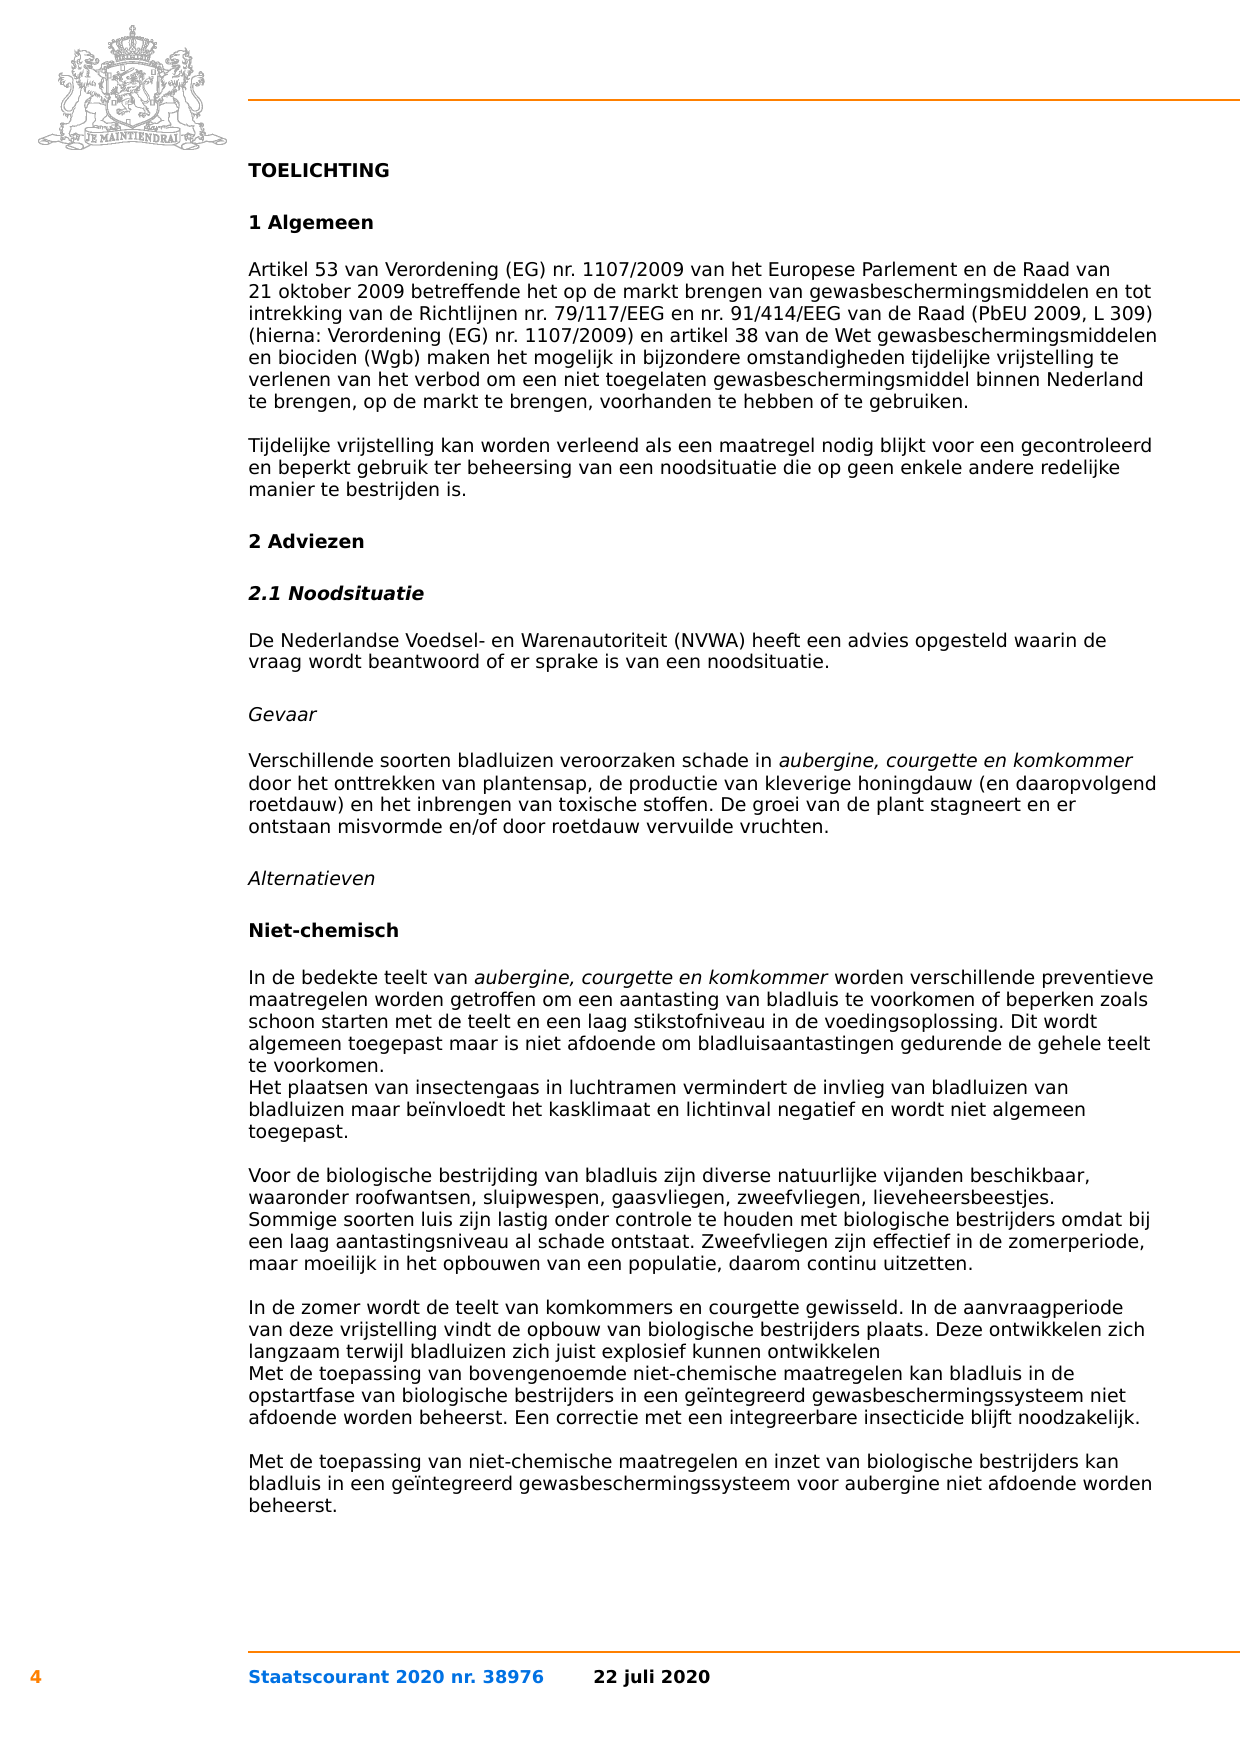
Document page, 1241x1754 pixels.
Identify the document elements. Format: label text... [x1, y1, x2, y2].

text Het plaatsen van insectengaas in luchtramen vermindert de invlieg van bladluizen van bladluizen maar beïnvloedt het kasklimaat en lichtinval negatief en wordt niet algemeen toegepast. [248, 1077, 1163, 1143]
subtitle 1 Algemeen [248, 212, 1163, 234]
text Met de toepassing van niet-chemische maatregelen en inzet van biologische bestrijders kan bladluis in een geïntegreerd gewasbeschermingssysteem voor aubergine niet afdoende worden beheerst. [248, 1451, 1163, 1516]
text Artikel 53 van Verordening (EG) nr. 1107/2009 van het Europese Parlement en de Raad van 21 oktober 2009 betreffende het op de markt brengen van gewasbeschermingsmiddelen en tot intrekking van de Richtlijnen nr. 79/117/EEG en nr. 91/414/EEG van de Raad (PbEU 2009, L 309) (hierna: Verordening (EG) nr. 1107/2009) en artikel 38 van de Wet gewasbeschermingsmiddelen en biociden (Wgb) maken het mogelijk in bijzondere omstandigheden tijdelijke vrijstelling te verlenen van het verbod om een niet toegelaten gewasbeschermingsmiddel binnen Nederland te brengen, op de markt te brengen, voorhanden te hebben of te gebruiken. [248, 259, 1163, 413]
subtitle TOELICHTING [248, 160, 1163, 182]
subtitle 2 Adviezen [248, 531, 1163, 552]
text Sommige soorten luis zijn lastig onder controle te houden met biologische bestrijders omdat bij een laag aantastingsniveau al schade ontstaat. Zweefvliegen zijn effectief in de zomerperiode, maar moeilijk in het opbouwen van een populatie, daarom continu uitzetten. [248, 1209, 1163, 1275]
text De Nederlandse Voedsel- en Warenautoriteit (NVWA) heeft een advies opgesteld waarin de vraag wordt beantwoord of er sprake is van een noodsituatie. [248, 629, 1163, 673]
subtitle Niet-chemisch [248, 920, 1163, 942]
subtitle Gevaar [248, 703, 1163, 725]
picture [38, 25, 227, 150]
subtitle Alternatieven [248, 868, 1163, 890]
text Tijdelijke vrijstelling kan worden verleend als een maatregel nodig blijkt voor een gecontroleerd en beperkt gebruik ter beheersing van een noodsituatie die op geen enkele andere redelijke manier te bestrijden is. [248, 434, 1163, 501]
text Verschillende soorten bladluizen veroorzaken schade in aubergine, courgette en komkommer door het onttrekken van plantensap, de productie van kleverige honingdauw (en daaropvolgend roetdauw) en het inbrengen van toxische stoffen. De groei van de plant stagneert en er ontstaan misvormde en/of door roetdauw vervuilde vruchten. [248, 750, 1163, 838]
text Met de toepassing van bovengenoemde niet-chemische maatregelen kan bladluis in de opstartfase van biologische bestrijders in een geïntegreerd gewasbeschermingssysteem niet afdoende worden beheerst. Een correctie met een integreerbare insecticide blijft noodzakelijk. [248, 1363, 1163, 1429]
text In de bedekte teelt van aubergine, courgette en komkommer worden verschillende preventieve maatregelen worden getroffen om een aantasting van bladluis te voorkomen of beperken zoals schoon starten met de teelt en een laag stikstofniveau in de voedingsoplossing. Dit wordt algemeen toegepast maar is niet afdoende om bladluisaantastingen gedurende de gehele teelt te voorkomen. [248, 967, 1163, 1077]
subtitle 2.1 Noodsituatie [248, 582, 1163, 604]
text Voor de biologische bestrijding van bladluis zijn diverse natuurlijke vijanden beschikbaar, waaronder roofwantsen, sluipwespen, gaasvliegen, zweefvliegen, lieveheersbeestjes. [248, 1165, 1163, 1209]
text In de zomer wordt de teelt van komkommers en courgette gewisseld. In de aanvraagperiode van deze vrijstelling vindt de opbouw van biologische bestrijders plaats. Deze ontwikkelen zich langzaam terwijl bladluizen zich juist explosief kunnen ontwikkelen [248, 1297, 1163, 1363]
